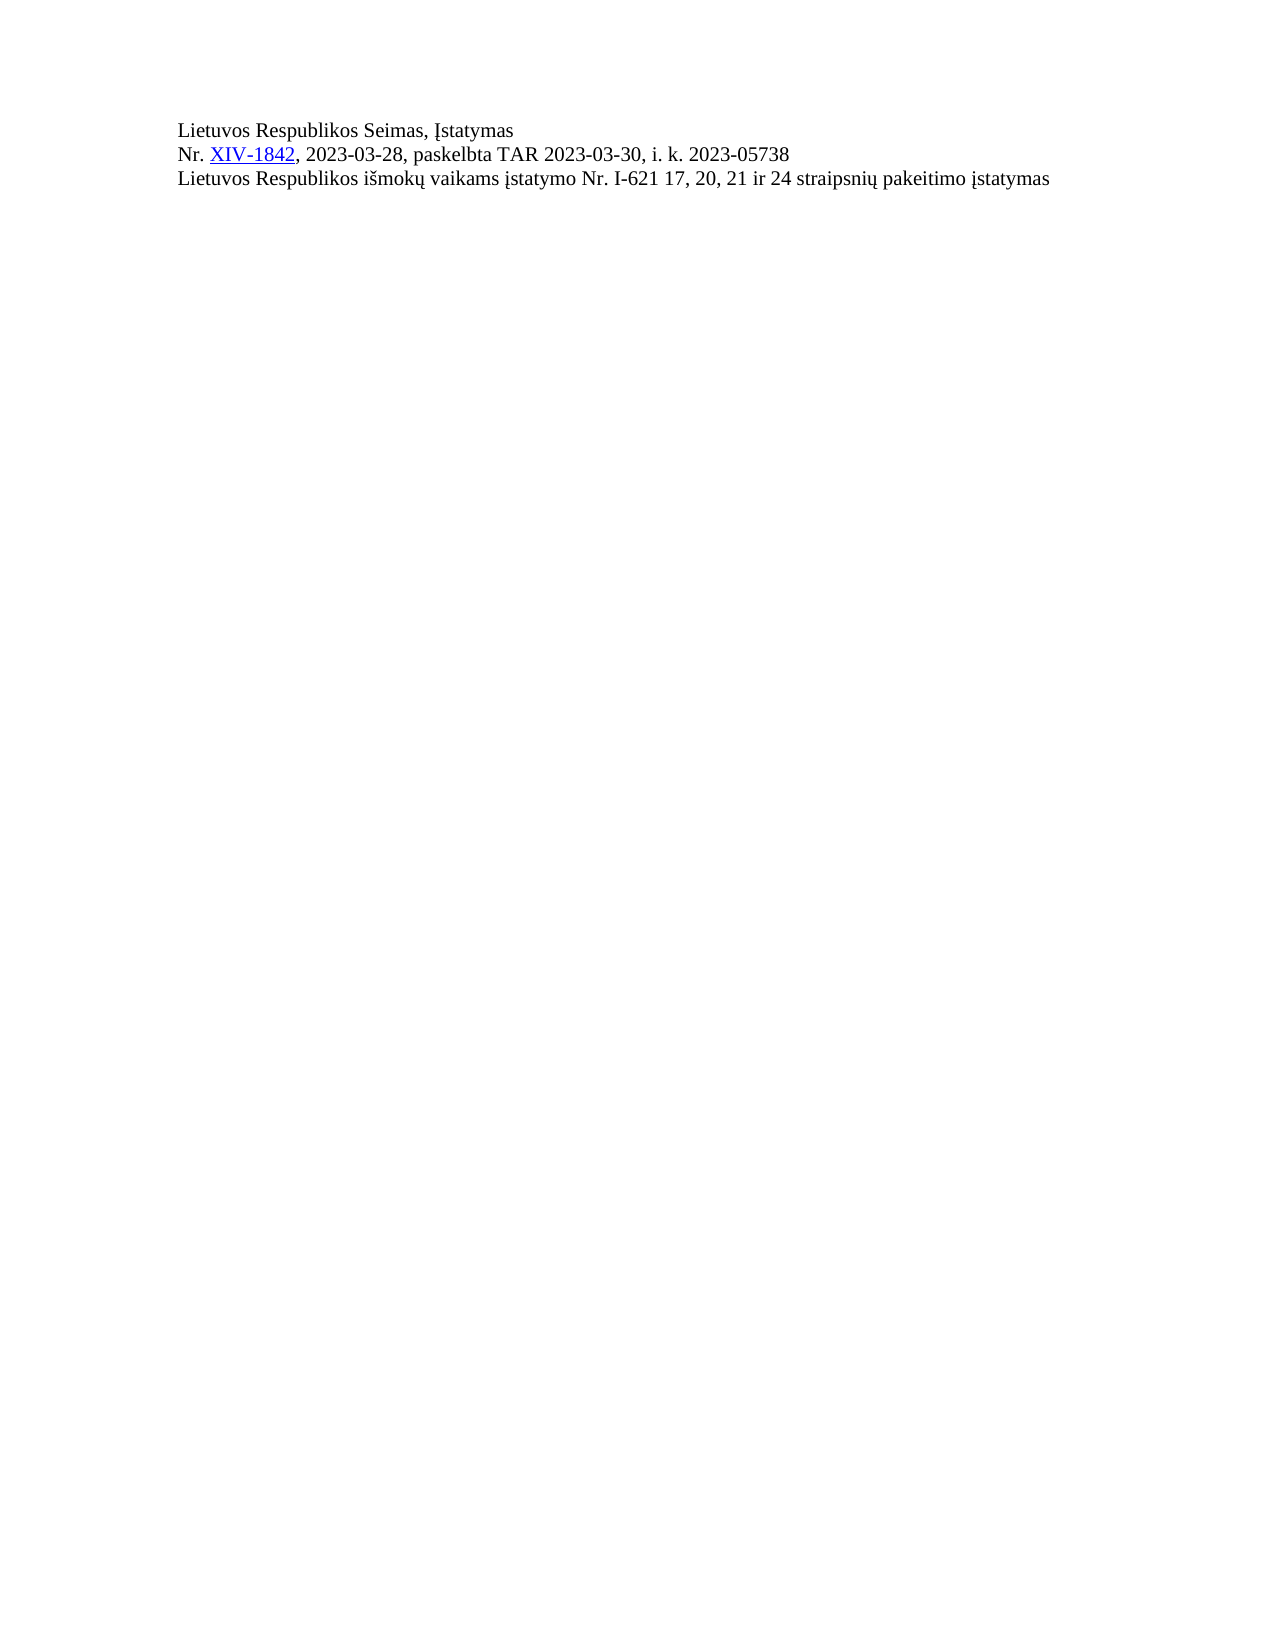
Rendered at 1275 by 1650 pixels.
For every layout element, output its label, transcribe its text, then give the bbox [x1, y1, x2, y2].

text Lietuvos Respublikos Seimas, Įstatymas [177, 118, 1186, 142]
text Nr. XIV-1842, 2023-03-28, paskelbta TAR 2023-03-30, i. k. 2023-05738 [177, 142, 1186, 166]
text Lietuvos Respublikos išmokų vaikams įstatymo Nr. I-621 17, 20, 21 ir 24 straipsnių pakeitimo įstatymas [177, 166, 1186, 190]
